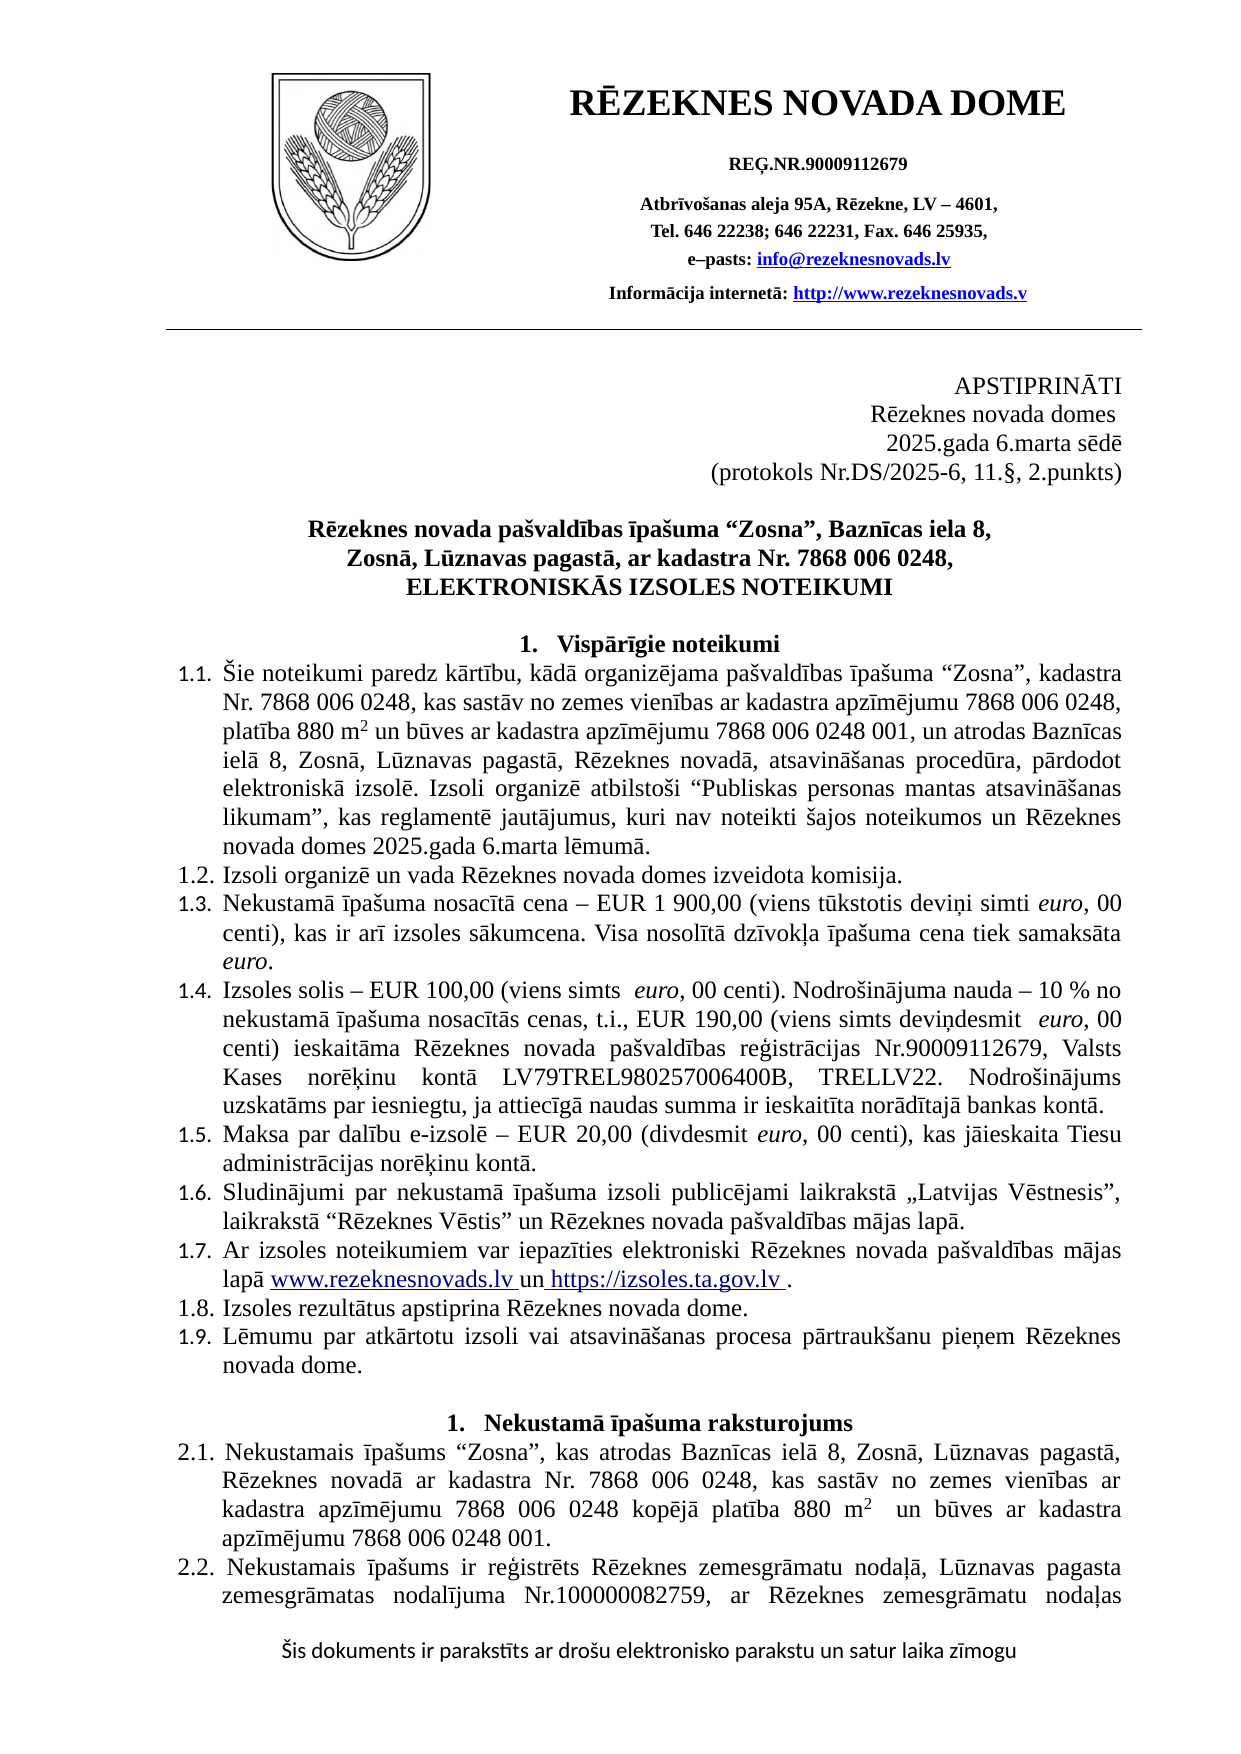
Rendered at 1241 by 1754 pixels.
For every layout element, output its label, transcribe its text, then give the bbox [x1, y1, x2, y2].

text 2.1. Nekustamais īpašums “Zosna”, kas atrodas Baznīcas ielā 8, Zosnā, Lūznavas pagastā, Rēzeknes novadā ar kadastra Nr. 7868 006 0248, kas sastāv no zemes vienības ar kadastra apzīmējumu 7868 006 0248 kopējā platība 880 m2 un būves ar kadastra apzīmējumu 7868 006 0248 001. [177, 1437, 1122, 1552]
list Izsoli organizē un vada Rēzeknes novada domes izveidota komisija. [177, 860, 1122, 888]
text Zosnā, Lūznavas pagastā, ar kadastra Nr. 7868 006 0248, [177, 543, 1122, 572]
text 2.2. Nekustamais īpašums ir reģistrēts Rēzeknes zemesgrāmatu nodaļā, Lūznavas pagasta zemesgrāmatas nodalījuma Nr.100000082759, ar Rēzeknes zemesgrāmatu nodaļas [177, 1552, 1122, 1609]
text Rēzeknes novada domes [177, 399, 1122, 428]
text ELEKTRONISKĀS IZSOLES NOTEIKUMI [177, 572, 1122, 601]
list Vispārīgie noteikumi [177, 629, 1122, 658]
text APSTIPRINĀTI [177, 371, 1122, 399]
list Izsoles solis – EUR 100,00 (viens simts euro, 00 centi). Nodrošinājuma nauda – 10 % no nekustamā īpašuma nosacītās cenas, t.i., EUR 190,00 (viens simts deviņdesmit euro, 00 centi) ieskaitāma Rēzeknes novada pašvaldības reģistrācijas Nr.90009112679, Valsts Kases norēķinu kontā LV79TREL980257006400B, TRELLV22. Nodrošinājums uzskatāms par iesniegtu, ja attiecīgā naudas summa ir ieskaitīta norādītajā bankas kontā. [177, 975, 1122, 1119]
text 2025.gada 6.marta sēdē [177, 428, 1122, 457]
list Sludinājumi par nekustamā īpašuma izsoli publicējami laikrakstā „Latvijas Vēstnesis”, laikrakstā “Rēzeknes Vēstis” un Rēzeknes novada pašvaldības mājas lapā. [177, 1177, 1122, 1235]
list Lēmumu par atkārtotu izsoli vai atsavināšanas procesa pārtraukšanu pieņem Rēzeknes novada dome. [177, 1321, 1122, 1379]
list Ar izsoles noteikumiem var iepazīties elektroniski Rēzeknes novada pašvaldības mājas lapā www.rezeknesnovads.lv un https://izsoles.ta.gov.lv . [177, 1235, 1122, 1293]
table_header [231, 75, 481, 329]
list Šie noteikumi paredz kārtību, kādā organizējama pašvaldības īpašuma “Zosna”, kadastra Nr. 7868 006 0248, kas sastāv no zemes vienības ar kadastra apzīmējumu 7868 006 0248, platība 880 m2 un būves ar kadastra apzīmējumu 7868 006 0248 001, un atrodas Baznīcas ielā 8, Zosnā, Lūznavas pagastā, Rēzeknes novadā, atsavināšanas procedūra, pārdodot elektroniskā izsolē. Izsoli organizē atbilstoši “Publiskas personas mantas atsavināšanas likumam”, kas reglamentē jautājumus, kuri nav noteikti šajos noteikumos un Rēzeknes novada domes 2025.gada 6.marta lēmumā. [177, 658, 1122, 860]
list Nekustamā īpašuma nosacītā cena – EUR 1 900,00 (viens tūkstotis deviņi simti euro, 00 centi), kas ir arī izsoles sākumcena. Visa nosolītā dzīvokļa īpašuma cena tiek samaksāta euro. [177, 888, 1122, 975]
list Izsoles rezultātus apstiprina Rēzeknes novada dome. [177, 1293, 1122, 1321]
list Maksa par dalību e-izsolē – EUR 20,00 (divdesmit euro, 00 centi), kas jāieskaita Tiesu administrācijas norēķinu kontā. [177, 1119, 1122, 1177]
table_header [231, 330, 481, 371]
table_header Rēzeknes novada dome Reģ.Nr.90009112679 Atbrīvošanas aleja 95A, Rēzekne, LV – 4601, Tel. 646 22238; 646 22231, Fax. 646 25935, e–pasts: info@rezeknesnovads.lv Informācija internetā: http://www.rezeknesnovads.v [481, 75, 1157, 371]
list Nekustamā īpašuma raksturojums [177, 1408, 1122, 1437]
text (protokols Nr.DS/2025-6, 11.§, 2.punkts) [177, 457, 1122, 486]
text Rēzeknes novada pašvaldības īpašuma “Zosna”, Baznīcas iela 8, [177, 514, 1122, 543]
